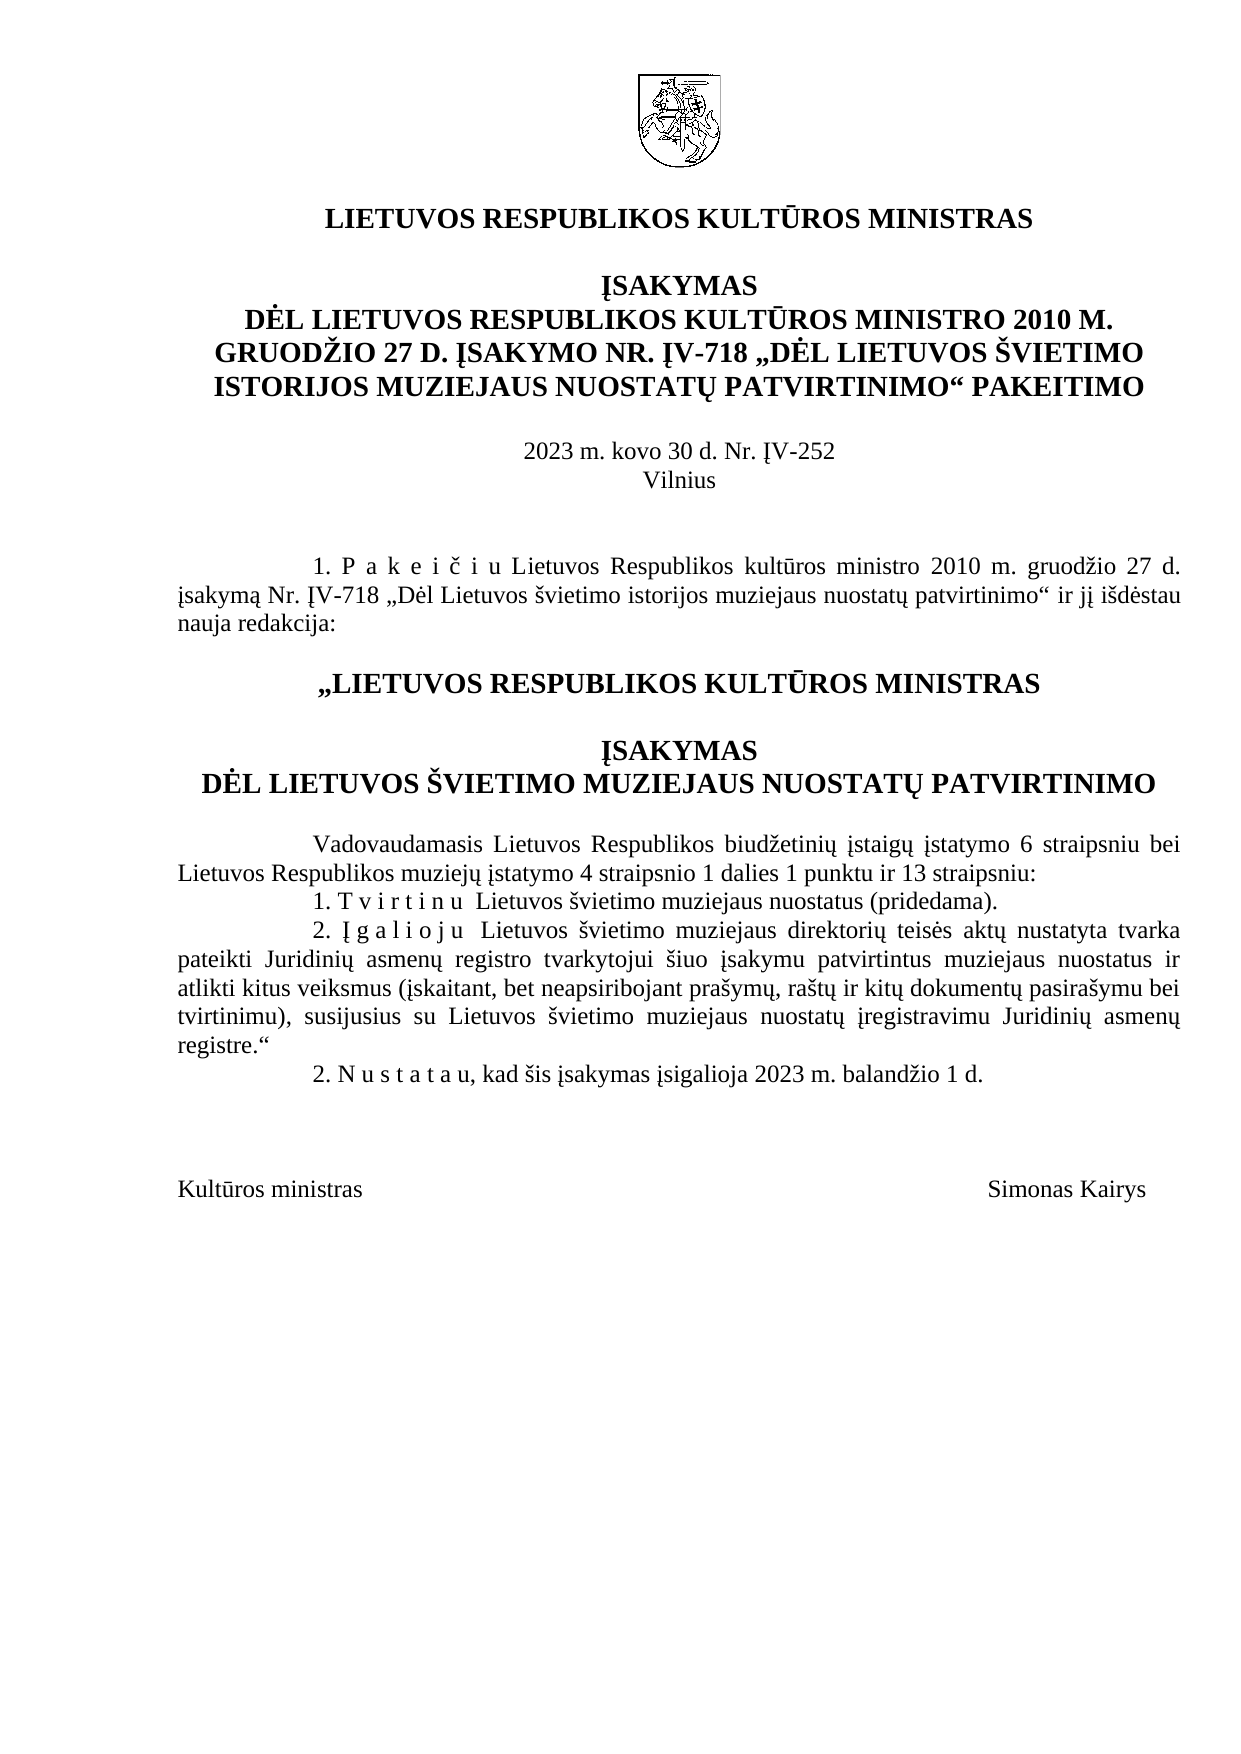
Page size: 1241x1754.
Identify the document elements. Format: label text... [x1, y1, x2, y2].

text 2023 m. kovo 30 d. Nr. ĮV-252 [177, 436, 1181, 465]
text DĖL LIETUVOS ŠVIETIMO MUZIEJAUS NUOSTATŲ PATVIRTINIMO [177, 767, 1181, 800]
text ĮSAKYMAS [177, 268, 1181, 302]
text LIETUVOS RESPUBLIKOS KULTŪROS MINISTRAS [177, 201, 1181, 235]
text 1. P a k e i č i u Lietuvos Respublikos kultūros ministro 2010 m. gruodžio 27 d. įsakymą Nr. ĮV-718 „Dėl Lietuvos švietimo istorijos muziejaus nuostatų patvirtinimo“ ir jį išdėstau nauja redakcija: [177, 551, 1181, 637]
text ĮSAKYMAS [177, 733, 1181, 767]
text „LIETUVOS RESPUBLIKOS KULTŪROS MINISTRAS [177, 666, 1181, 699]
text Vilnius [177, 465, 1181, 493]
text Kultūros ministras Simonas Kairys [177, 1174, 1181, 1203]
text 2. N u s t a t a u, kad šis įsakymas įsigalioja 2023 m. balandžio 1 d. [177, 1059, 1181, 1088]
text Vadovaudamasis Lietuvos Respublikos biudžetinių įstaigų įstatymo 6 straipsniu bei Lietuvos Respublikos muziejų įstatymo 4 straipsnio 1 dalies 1 punktu ir 13 straipsniu: [177, 829, 1181, 886]
text 2. Įgalioju Lietuvos švietimo muziejaus direktorių teisės aktų nustatyta tvarka pateikti Juridinių asmenų registro tvarkytojui šiuo įsakymu patvirtintus muziejaus nuostatus ir atlikti kitus veiksmus (įskaitant, bet neapsiribojant prašymų, raštų ir kitų dokumentų pasirašymu bei tvirtinimu), susijusius su Lietuvos švietimo muziejaus nuostatų įregistravimu Juridinių asmenų registre.“ [177, 915, 1181, 1059]
text 1. Tvirtinu Lietuvos švietimo muziejaus nuostatus (pridedama). [177, 886, 1181, 915]
text Dėl lietuvos respublikos kultūros ministro 2010 m. GRUODŽIO 27 d. įsakymo Nr. įv-718 „DĖL LIETUVOS ŠVIETIMO ISTORIJOS MUZIEJAUS NUOSTATŲ patvirtinimo“ pakeitimo [177, 302, 1181, 402]
